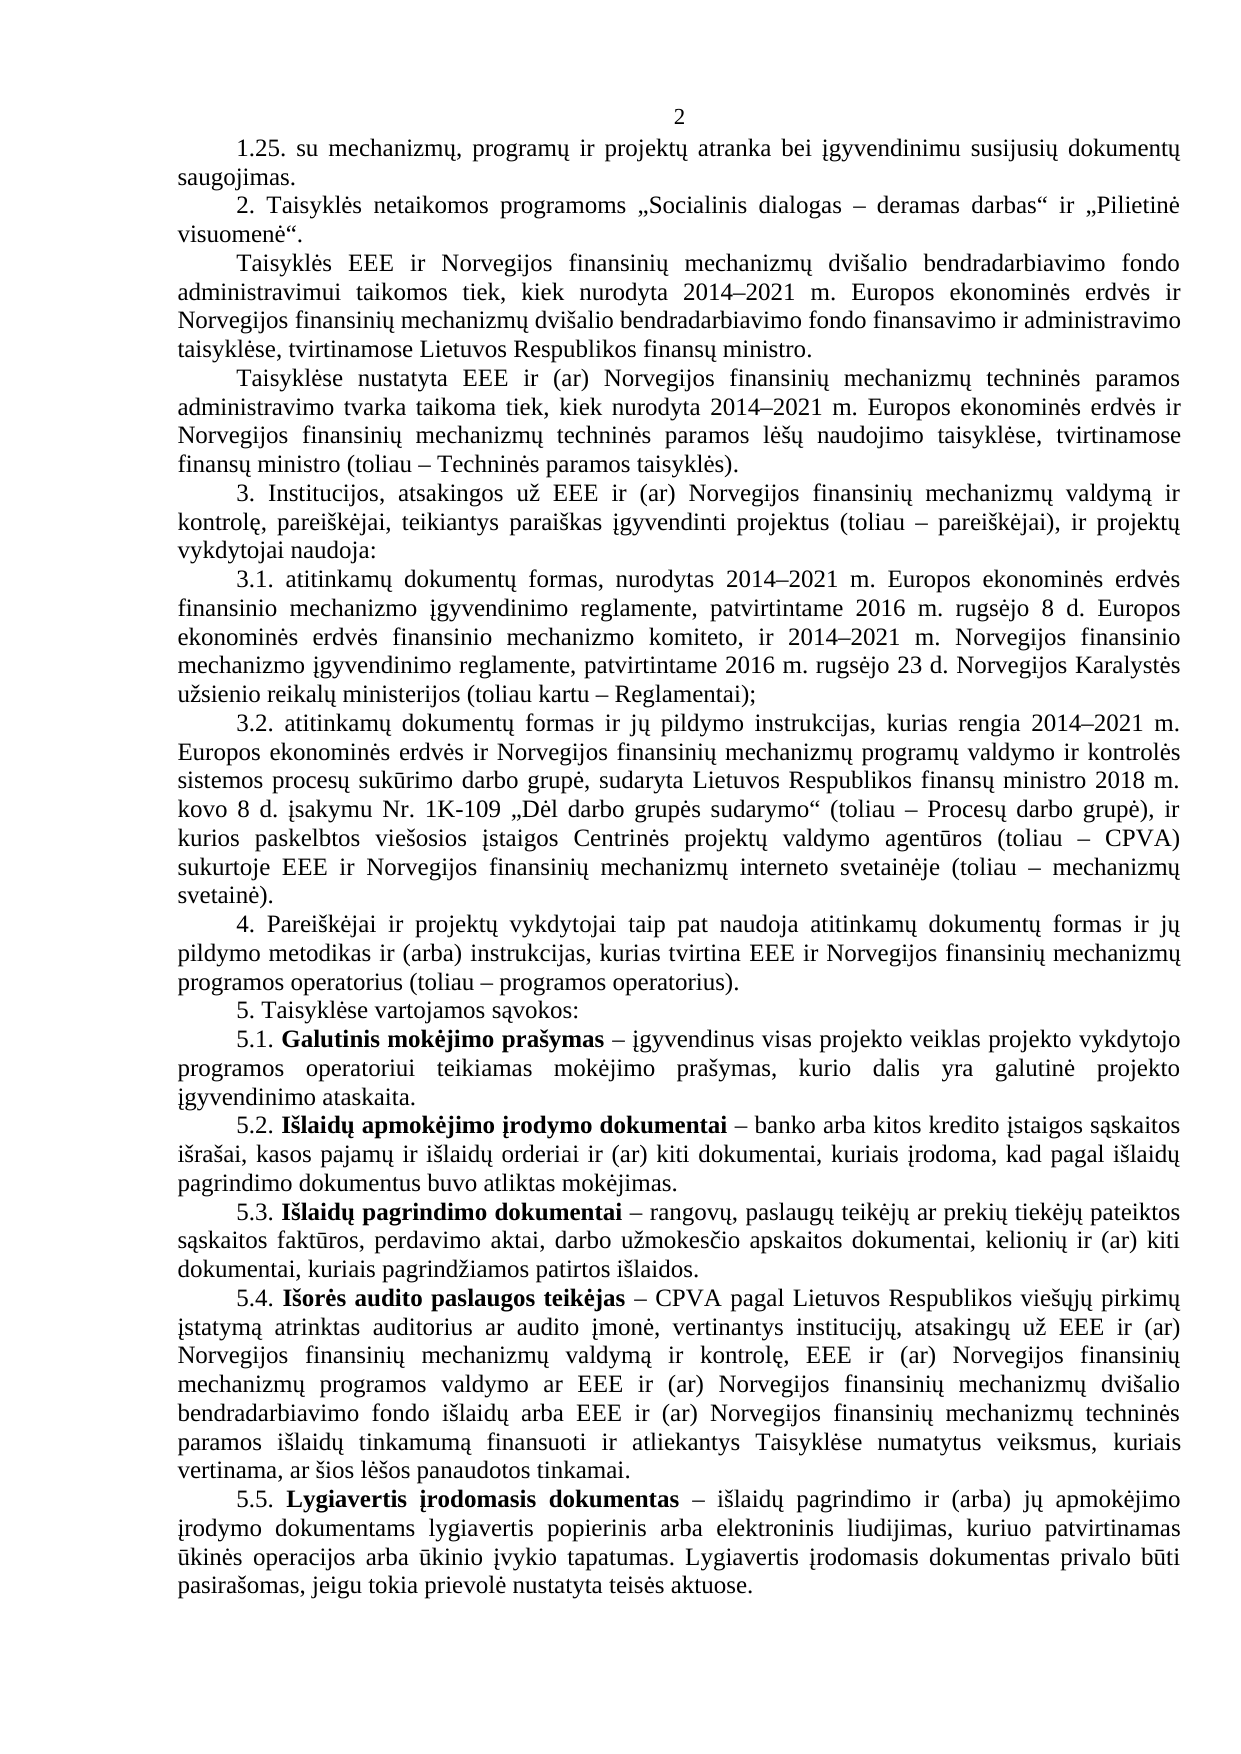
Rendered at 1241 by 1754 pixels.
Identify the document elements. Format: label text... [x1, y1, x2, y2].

text 5.5. Lygiavertis įrodomasis dokumentas – išlaidų pagrindimo ir (arba) jų apmokėjimo įrodymo dokumentams lygiavertis popierinis arba elektroninis liudijimas, kuriuo patvirtinamas ūkinės operacijos arba ūkinio įvykio tapatumas. Lygiavertis įrodomasis dokumentas privalo būti pasirašomas, jeigu tokia prievolė nustatyta teisės aktuose. [177, 1484, 1181, 1599]
text 5.3. Išlaidų pagrindimo dokumentai – rangovų, paslaugų teikėjų ar prekių tiekėjų pateiktos sąskaitos faktūros, perdavimo aktai, darbo užmokesčio apskaitos dokumentai, kelionių ir (ar) kiti dokumentai, kuriais pagrindžiamos patirtos išlaidos. [177, 1197, 1181, 1283]
text 5.1. Galutinis mokėjimo prašymas – įgyvendinus visas projekto veiklas projekto vykdytojo programos operatoriui teikiamas mokėjimo prašymas, kurio dalis yra galutinė projekto įgyvendinimo ataskaita. [177, 1024, 1181, 1110]
text 2. Taisyklės netaikomos programoms „Socialinis dialogas – deramas darbas“ ir „Pilietinė visuomenė“. [177, 190, 1181, 248]
text 3. Institucijos, atsakingos už EEE ir (ar) Norvegijos finansinių mechanizmų valdymą ir kontrolę, pareiškėjai, teikiantys paraiškas įgyvendinti projektus (toliau – pareiškėjai), ir projektų vykdytojai naudoja: [177, 478, 1181, 564]
text 1.25. su mechanizmų, programų ir projektų atranka bei įgyvendinimu susijusių dokumentų saugojimas. [177, 133, 1181, 190]
text 3.1. atitinkamų dokumentų formas, nurodytas 2014–2021 m. Europos ekonominės erdvės finansinio mechanizmo įgyvendinimo reglamente, patvirtintame 2016 m. rugsėjo 8 d. Europos ekonominės erdvės finansinio mechanizmo komiteto, ir 2014–2021 m. Norvegijos finansinio mechanizmo įgyvendinimo reglamente, patvirtintame 2016 m. rugsėjo 23 d. Norvegijos Karalystės užsienio reikalų ministerijos (toliau kartu – Reglamentai); [177, 564, 1181, 708]
text 5.2. Išlaidų apmokėjimo įrodymo dokumentai – banko arba kitos kredito įstaigos sąskaitos išrašai, kasos pajamų ir išlaidų orderiai ir (ar) kiti dokumentai, kuriais įrodoma, kad pagal išlaidų pagrindimo dokumentus buvo atliktas mokėjimas. [177, 1110, 1181, 1197]
text 4. Pareiškėjai ir projektų vykdytojai taip pat naudoja atitinkamų dokumentų formas ir jų pildymo metodikas ir (arba) instrukcijas, kurias tvirtina EEE ir Norvegijos finansinių mechanizmų programos operatorius (toliau – programos operatorius). [177, 909, 1181, 995]
text 5. Taisyklėse vartojamos sąvokos: [177, 995, 1181, 1024]
text Taisyklėse nustatyta EEE ir (ar) Norvegijos finansinių mechanizmų techninės paramos administravimo tvarka taikoma tiek, kiek nurodyta 2014–2021 m. Europos ekonominės erdvės ir Norvegijos finansinių mechanizmų techninės paramos lėšų naudojimo taisyklėse, tvirtinamose finansų ministro (toliau – Techninės paramos taisyklės). [177, 363, 1181, 478]
text Taisyklės EEE ir Norvegijos finansinių mechanizmų dvišalio bendradarbiavimo fondo administravimui taikomos tiek, kiek nurodyta 2014–2021 m. Europos ekonominės erdvės ir Norvegijos finansinių mechanizmų dvišalio bendradarbiavimo fondo finansavimo ir administravimo taisyklėse, tvirtinamose Lietuvos Respublikos finansų ministro. [177, 248, 1181, 363]
text 3.2. atitinkamų dokumentų formas ir jų pildymo instrukcijas, kurias rengia 2014–2021 m. Europos ekonominės erdvės ir Norvegijos finansinių mechanizmų programų valdymo ir kontrolės sistemos procesų sukūrimo darbo grupė, sudaryta Lietuvos Respublikos finansų ministro 2018 m. kovo 8 d. įsakymu Nr. 1K-109 „Dėl darbo grupės sudarymo“ (toliau – Procesų darbo grupė), ir kurios paskelbtos viešosios įstaigos Centrinės projektų valdymo agentūros (toliau – CPVA) sukurtoje EEE ir Norvegijos finansinių mechanizmų interneto svetainėje (toliau – mechanizmų svetainė). [177, 708, 1181, 909]
text 5.4. Išorės audito paslaugos teikėjas – CPVA pagal Lietuvos Respublikos viešųjų pirkimų įstatymą atrinktas auditorius ar audito įmonė, vertinantys institucijų, atsakingų už EEE ir (ar) Norvegijos finansinių mechanizmų valdymą ir kontrolę, EEE ir (ar) Norvegijos finansinių mechanizmų programos valdymo ar EEE ir (ar) Norvegijos finansinių mechanizmų dvišalio bendradarbiavimo fondo išlaidų arba EEE ir (ar) Norvegijos finansinių mechanizmų techninės paramos išlaidų tinkamumą finansuoti ir atliekantys Taisyklėse numatytus veiksmus, kuriais vertinama, ar šios lėšos panaudotos tinkamai. [177, 1283, 1181, 1484]
